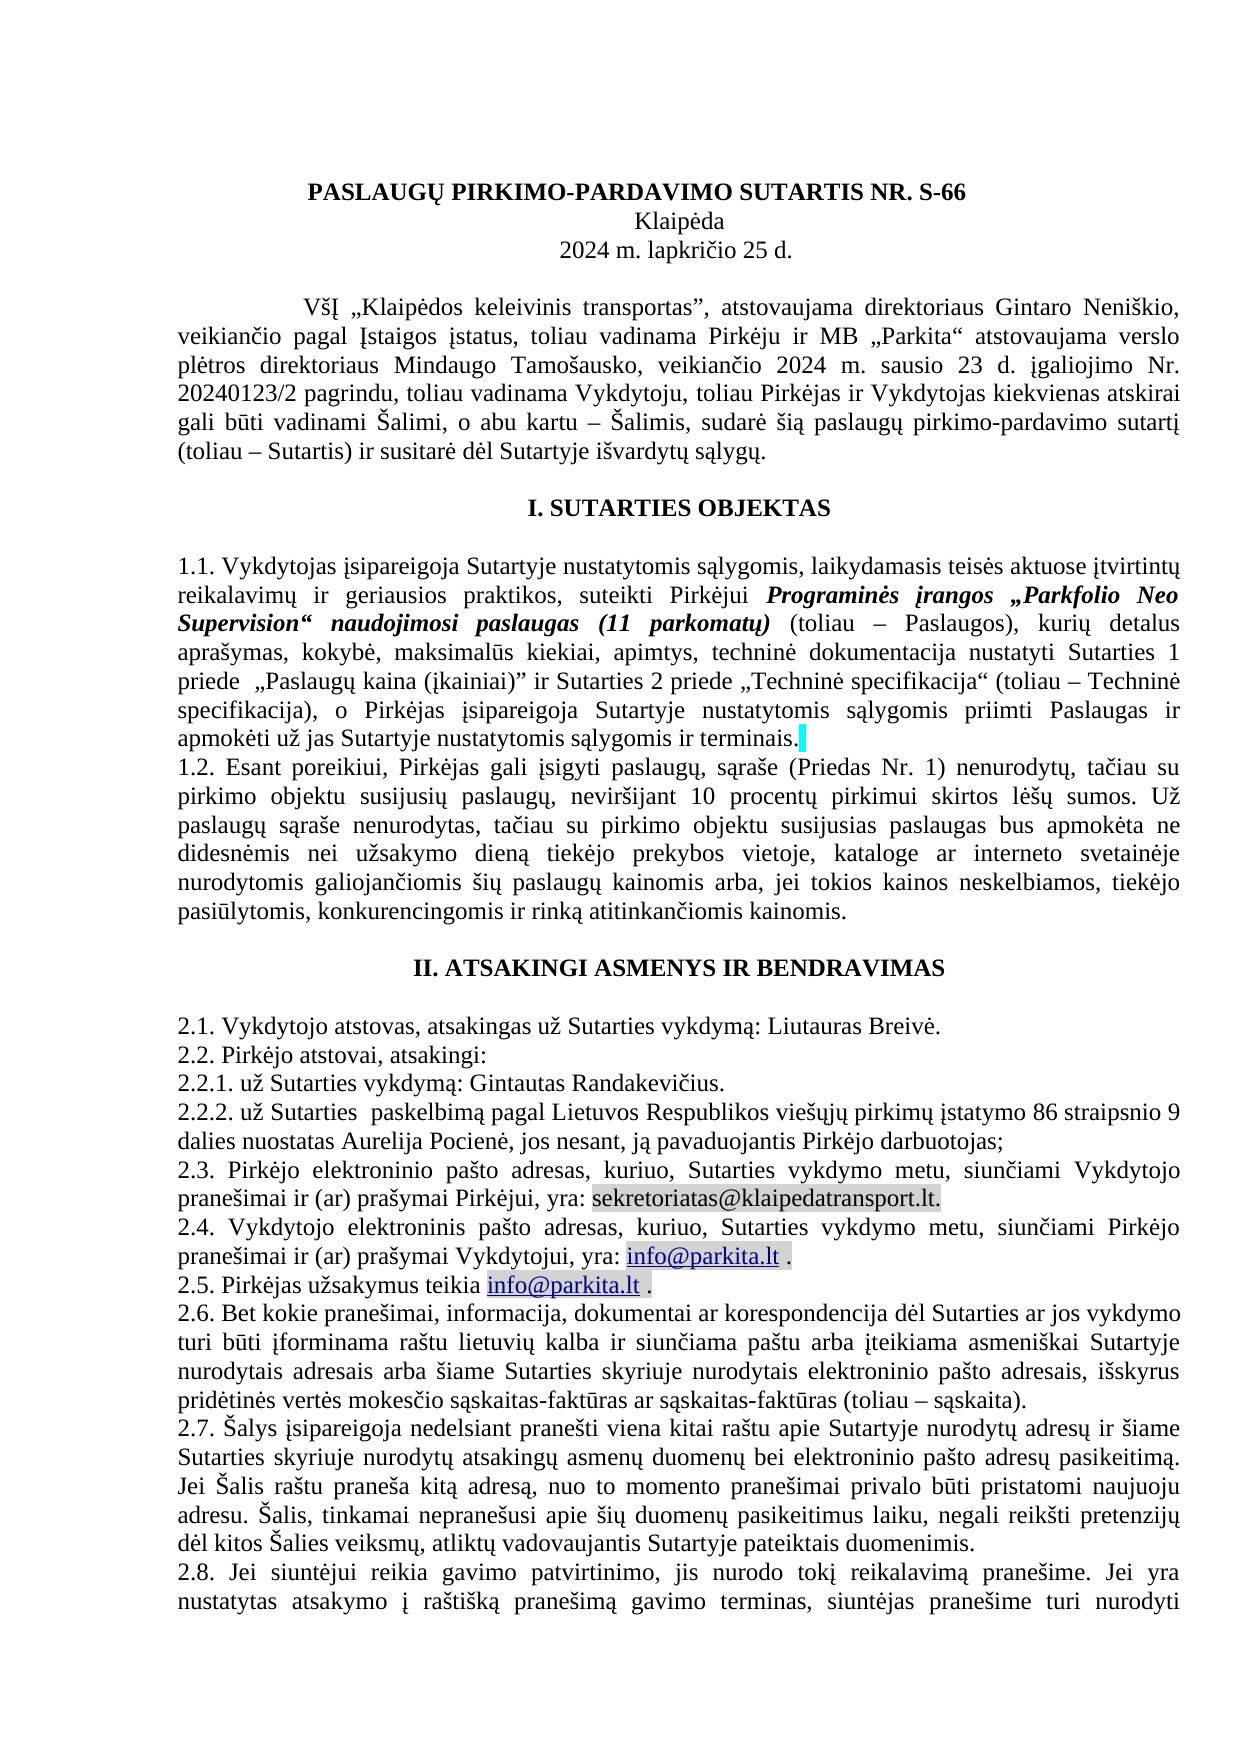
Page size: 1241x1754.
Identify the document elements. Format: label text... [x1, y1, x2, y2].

text 1.1. Vykdytojas įsipareigoja Sutartyje nustatytomis sąlygomis, laikydamasis teisės aktuose įtvirtintų reikalavimų ir geriausios praktikos, suteikti Pirkėjui Programinės įrangos „Parkfolio Neo Supervision“ naudojimosi paslaugas (11 parkomatų) (toliau – Paslaugos), kurių detalus aprašymas, kokybė, maksimalūs kiekiai, apimtys, techninė dokumentacija nustatyti Sutarties 1 priede „Paslaugų kaina (įkainiai)” ir Sutarties 2 priede „Techninė specifikacija“ (toliau – Techninė specifikacija), o Pirkėjas įsipareigoja Sutartyje nustatytomis sąlygomis priimti Paslaugas ir apmokėti už jas Sutartyje nustatytomis sąlygomis ir terminais. [177, 551, 1181, 752]
text PASLAUGŲ PIRKIMO-PARDAVIMO SUTARTIS NR. S-66 [177, 177, 1181, 206]
text 2.5. Pirkėjas užsakymus teikia info@parkita.lt . [177, 1270, 1181, 1298]
text I. SUTARTIES OBJEKTAS [177, 493, 1181, 522]
text 2.6. Bet kokie pranešimai, informacija, dokumentai ar korespondencija dėl Sutarties ar jos vykdymo turi būti įforminama raštu lietuvių kalba ir siunčiama paštu arba įteikiama asmeniškai Sutartyje nurodytais adresais arba šiame Sutarties skyriuje nurodytais elektroninio pašto adresais, išskyrus pridėtinės vertės mokesčio sąskaitas-faktūras ar sąskaitas-faktūras (toliau – sąskaita). [177, 1298, 1181, 1413]
text 2.8. Jei siuntėjui reikia gavimo patvirtinimo, jis nurodo tokį reikalavimą pranešime. Jei yra nustatytas atsakymo į raštišką pranešimą gavimo terminas, siuntėjas pranešime turi nurodyti [177, 1557, 1181, 1615]
text Klaipėda [177, 206, 1181, 235]
text 2.7. Šalys įsipareigoja nedelsiant pranešti viena kitai raštu apie Sutartyje nurodytų adresų ir šiame Sutarties skyriuje nurodytų atsakingų asmenų duomenų bei elektroninio pašto adresų pasikeitimą. Jei Šalis raštu praneša kitą adresą, nuo to momento pranešimai privalo būti pristatomi naujuoju adresu. Šalis, tinkamai nepranešusi apie šių duomenų pasikeitimus laiku, negali reikšti pretenzijų dėl kitos Šalies veiksmų, atliktų vadovaujantis Sutartyje pateiktais duomenimis. [177, 1413, 1181, 1557]
text II. ATSAKINGI ASMENYS IR BENDRAVIMAS [177, 953, 1181, 982]
text 2.2.2. už Sutarties paskelbimą pagal Lietuvos Respublikos viešųjų pirkimų įstatymo 86 straipsnio 9 dalies nuostatas Aurelija Pocienė, jos nesant, ją pavaduojantis Pirkėjo darbuotojas; [177, 1097, 1181, 1155]
text VšĮ „Klaipėdos keleivinis transportas”, atstovaujama direktoriaus Gintaro Neniškio, veikiančio pagal Įstaigos įstatus, toliau vadinama Pirkėju ir MB „Parkita“ atstovaujama verslo plėtros direktoriaus Mindaugo Tamošausko, veikiančio 2024 m. sausio 23 d. įgaliojimo Nr. 20240123/2 pagrindu, toliau vadinama Vykdytoju, toliau Pirkėjas ir Vykdytojas kiekvienas atskirai gali būti vadinami Šalimi, o abu kartu – Šalimis, sudarė šią paslaugų pirkimo-pardavimo sutartį (toliau – Sutartis) ir susitarė dėl Sutartyje išvardytų sąlygų. [177, 292, 1181, 465]
text 2.4. Vykdytojo elektroninis pašto adresas, kuriuo, Sutarties vykdymo metu, siunčiami Pirkėjo pranešimai ir (ar) prašymai Vykdytojui, yra: info@parkita.lt . [177, 1212, 1181, 1270]
text 1.2. Esant poreikiui, Pirkėjas gali įsigyti paslaugų, sąraše (Priedas Nr. 1) nenurodytų, tačiau su pirkimo objektu susijusių paslaugų, neviršijant 10 procentų pirkimui skirtos lėšų sumos. Už paslaugų sąraše nenurodytas, tačiau su pirkimo objektu susijusias paslaugas bus apmokėta ne didesnėmis nei užsakymo dieną tiekėjo prekybos vietoje, kataloge ar interneto svetainėje nurodytomis galiojančiomis šių paslaugų kainomis arba, jei tokios kainos neskelbiamos, tiekėjo pasiūlytomis, konkurencingomis ir rinką atitinkančiomis kainomis. [177, 752, 1181, 925]
text 2.2.1. už Sutarties vykdymą: Gintautas Randakevičius. [177, 1068, 1181, 1097]
text 2.2. Pirkėjo atstovai, atsakingi: [177, 1040, 1181, 1068]
text 2.3. Pirkėjo elektroninio pašto adresas, kuriuo, Sutarties vykdymo metu, siunčiami Vykdytojo pranešimai ir (ar) prašymai Pirkėjui, yra: sekretoriatas@klaipedatransport.lt. [177, 1155, 1181, 1212]
text 2024 m. lapkričio 25 d. [177, 235, 1181, 263]
text 2.1. Vykdytojo atstovas, atsakingas už Sutarties vykdymą: Liutauras Breivė. [177, 1011, 1181, 1040]
